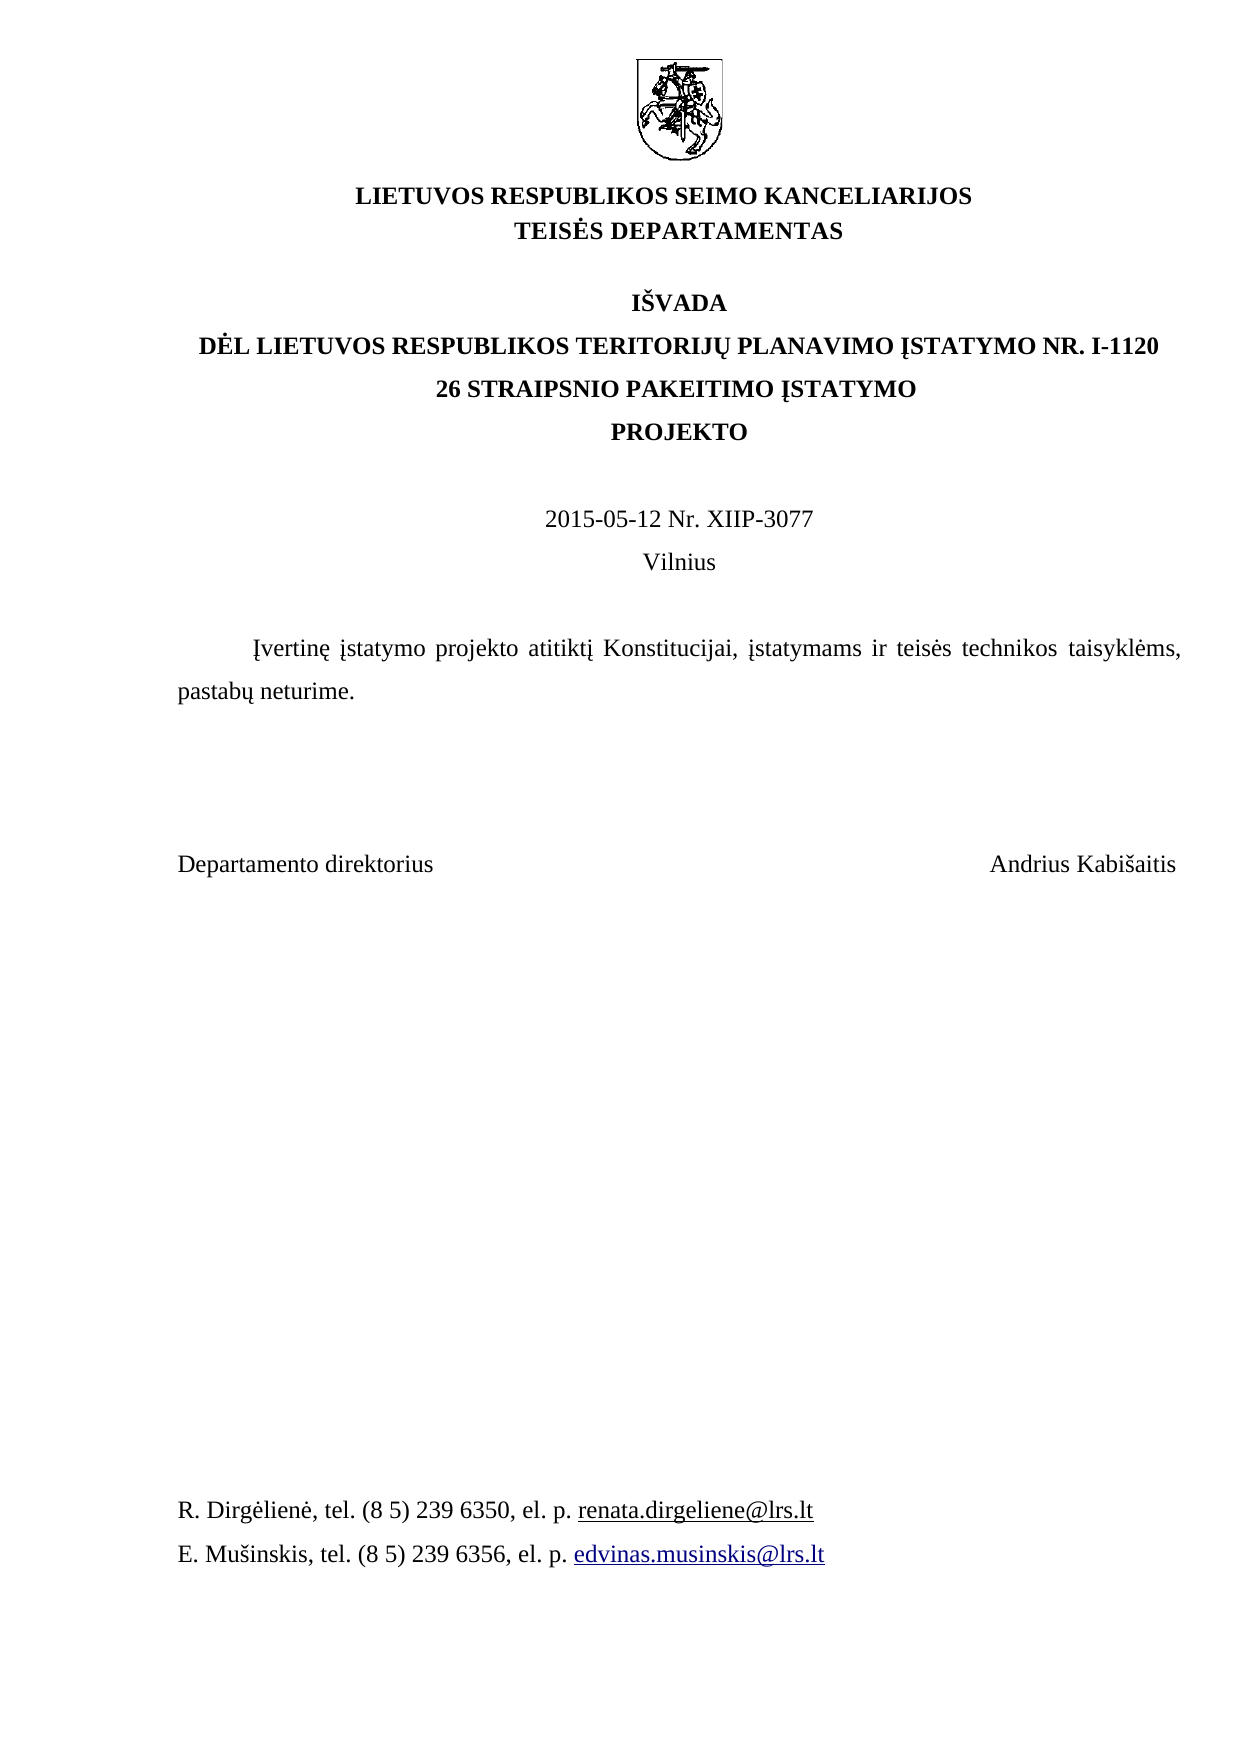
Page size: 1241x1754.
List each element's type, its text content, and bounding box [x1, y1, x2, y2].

text R. Dirgėlienė, tel. (8 5) 239 6350, el. p. renata.dirgeliene@lrs.lt [177, 1496, 1177, 1524]
text TEISĖS DEPARTAMENTAS [177, 216, 1180, 245]
text Departamento direktorius Andrius Kabišaitis [177, 849, 1177, 877]
text LIETUVOS RESPUBLIKOS SEIMO KANCELIARIJOS [177, 181, 1150, 210]
text E. Mušinskis, tel. (8 5) 239 6356, el. p. edvinas.musinskis@lrs.lt [177, 1539, 1181, 1567]
text Įvertinę įstatymo projekto atitiktį Konstitucijai, įstatymams ir teisės technikos taisyklėms, pastabų neturime. [177, 633, 1181, 705]
text PROJEKTO [177, 417, 1181, 446]
text 2015-05-12 Nr. XIIP-3077 [177, 504, 1181, 532]
text 26 STRAIPSNIO PAKEITIMO ĮSTATYMO [177, 374, 1181, 403]
text IŠVADA [177, 288, 1181, 317]
text DĖL LIETUVOS RESPUBLIKOS TERITORIJŲ PLANAVIMO ĮSTATYMO NR. I-1120 [177, 331, 1181, 360]
text Vilnius [177, 547, 1181, 576]
